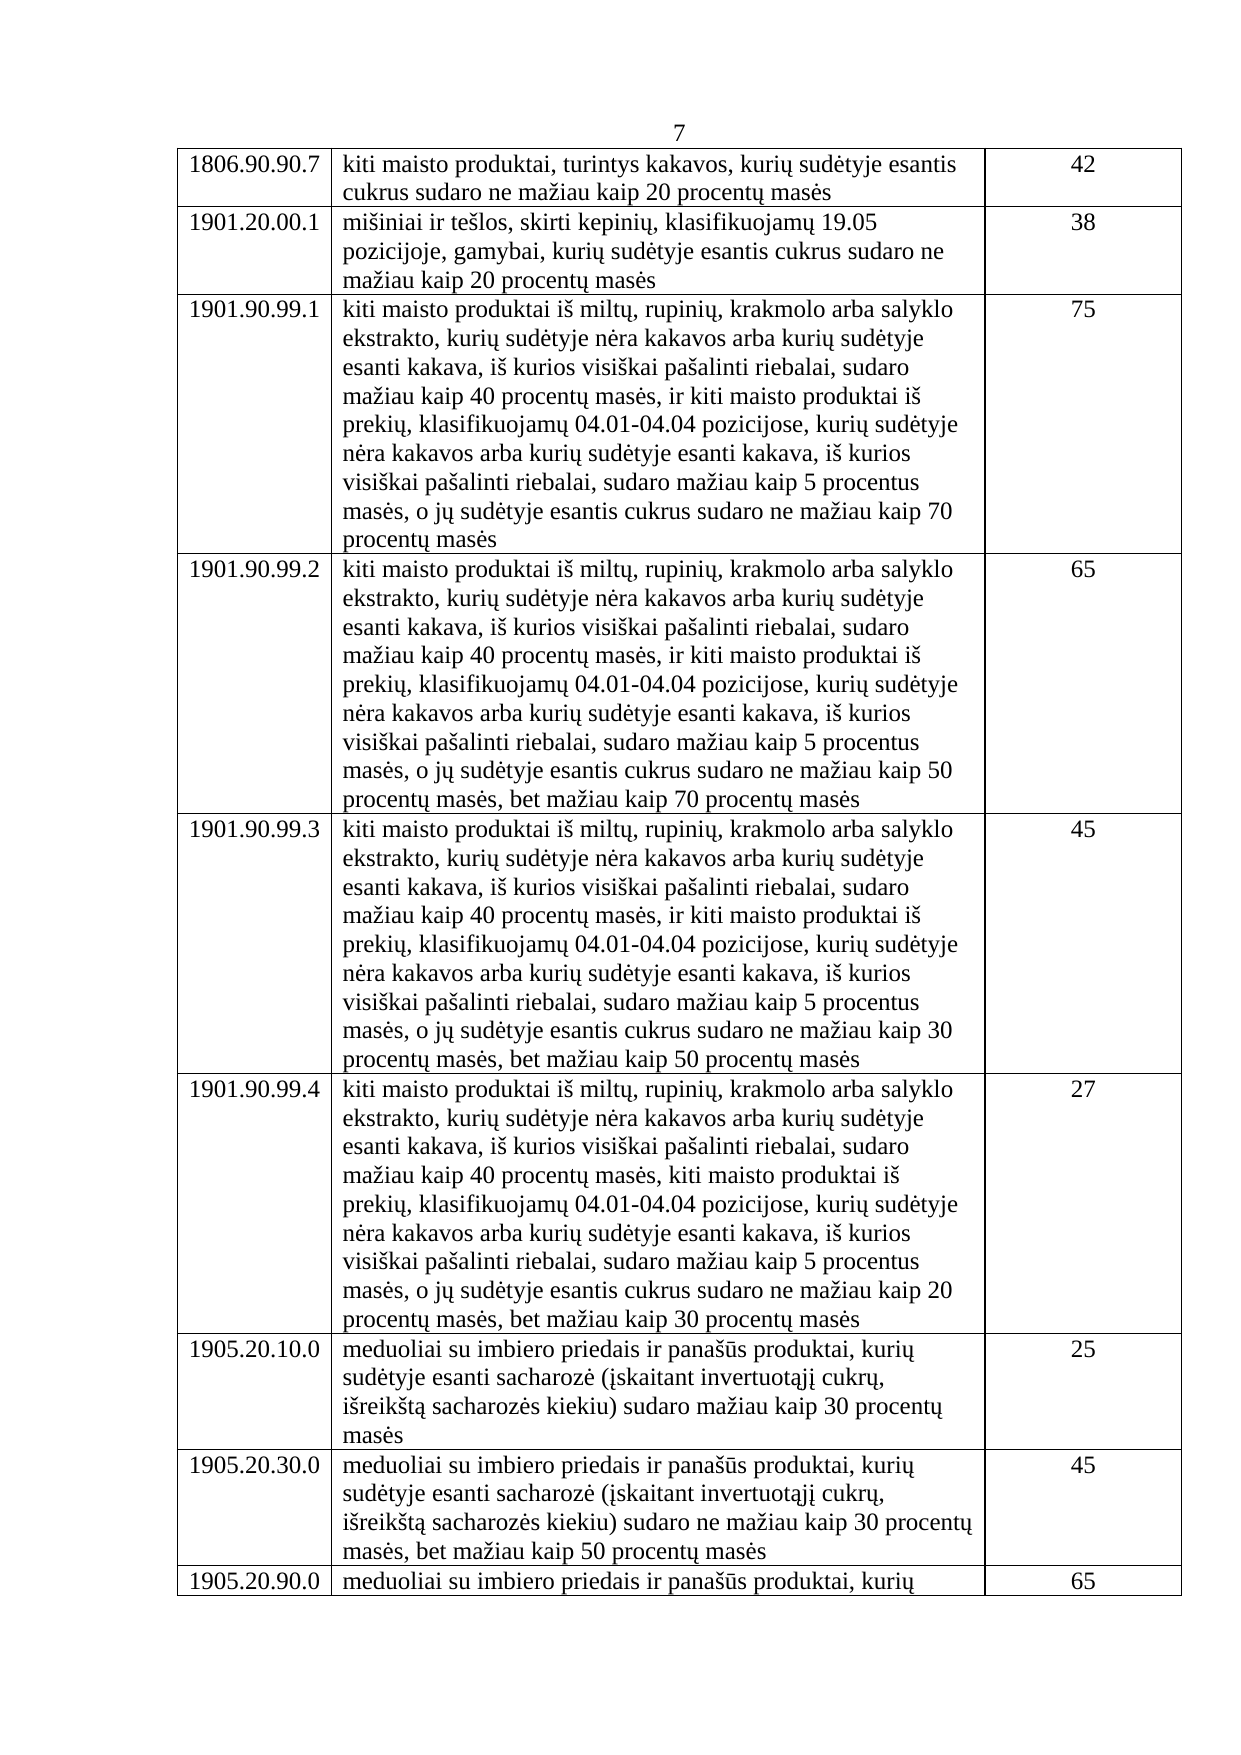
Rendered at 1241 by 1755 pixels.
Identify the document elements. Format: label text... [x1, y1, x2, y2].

table_cell 75 [986, 295, 1181, 553]
table_cell 1901.20.00.1 [178, 207, 331, 293]
table_cell 1905.20.90.0 [178, 1566, 331, 1594]
table_cell kiti maisto produktai iš miltų, rupinių, krakmolo arba salyklo ekstrakto, kurių sudėtyje nėra kakavos arba kurių sudėtyje esanti kakava, iš kurios visiškai pašalinti riebalai, sudaro mažiau kaip 40 procentų masės, ir kiti maisto produktai iš prekių, klasifikuojamų 04.01-04.04 pozicijose, kurių sudėtyje nėra kakavos arba kurių sudėtyje esanti kakava, iš kurios visiškai pašalinti riebalai, sudaro mažiau kaip 5 procentus masės, o jų sudėtyje esantis cukrus sudaro ne mažiau kaip 70 procentų masės [332, 295, 984, 553]
table_cell 65 [986, 1566, 1181, 1594]
table_cell 1901.90.99.1 [178, 295, 331, 553]
table_cell 45 [986, 1450, 1181, 1565]
table_cell meduoliai su imbiero priedais ir panašūs produktai, kurių sudėtyje esanti sacharozė (įskaitant invertuotąjį cukrų, išreikštą sacharozės kiekiu) sudaro mažiau kaip 30 procentų masės [332, 1334, 984, 1449]
table_cell 1905.20.30.0 [178, 1450, 331, 1565]
table_cell 25 [986, 1334, 1181, 1449]
table_cell 1901.90.99.2 [178, 554, 331, 813]
table_cell 1806.90.90.7 [178, 149, 331, 206]
table_cell kiti maisto produktai iš miltų, rupinių, krakmolo arba salyklo ekstrakto, kurių sudėtyje nėra kakavos arba kurių sudėtyje esanti kakava, iš kurios visiškai pašalinti riebalai, sudaro mažiau kaip 40 procentų masės, kiti maisto produktai iš prekių, klasifikuojamų 04.01-04.04 pozicijose, kurių sudėtyje nėra kakavos arba kurių sudėtyje esanti kakava, iš kurios visiškai pašalinti riebalai, sudaro mažiau kaip 5 procentus masės, o jų sudėtyje esantis cukrus sudaro ne mažiau kaip 20 procentų masės, bet mažiau kaip 30 procentų masės [332, 1074, 984, 1333]
table_cell 42 [986, 149, 1181, 206]
table_cell 1901.90.99.4 [178, 1074, 331, 1333]
table_cell meduoliai su imbiero priedais ir panašūs produktai, kurių sudėtyje esanti sacharozė (įskaitant invertuotąjį cukrų, išreikštą sacharozės kiekiu) sudaro ne mažiau kaip 30 procentų masės, bet mažiau kaip 50 procentų masės [332, 1450, 984, 1565]
table_cell kiti maisto produktai, turintys kakavos, kurių sudėtyje esantis cukrus sudaro ne mažiau kaip 20 procentų masės [332, 149, 984, 206]
table_cell kiti maisto produktai iš miltų, rupinių, krakmolo arba salyklo ekstrakto, kurių sudėtyje nėra kakavos arba kurių sudėtyje esanti kakava, iš kurios visiškai pašalinti riebalai, sudaro mažiau kaip 40 procentų masės, ir kiti maisto produktai iš prekių, klasifikuojamų 04.01-04.04 pozicijose, kurių sudėtyje nėra kakavos arba kurių sudėtyje esanti kakava, iš kurios visiškai pašalinti riebalai, sudaro mažiau kaip 5 procentus masės, o jų sudėtyje esantis cukrus sudaro ne mažiau kaip 50 procentų masės, bet mažiau kaip 70 procentų masės [332, 554, 984, 813]
table_cell 1905.20.10.0 [178, 1334, 331, 1449]
table_cell kiti maisto produktai iš miltų, rupinių, krakmolo arba salyklo ekstrakto, kurių sudėtyje nėra kakavos arba kurių sudėtyje esanti kakava, iš kurios visiškai pašalinti riebalai, sudaro mažiau kaip 40 procentų masės, ir kiti maisto produktai iš prekių, klasifikuojamų 04.01-04.04 pozicijose, kurių sudėtyje nėra kakavos arba kurių sudėtyje esanti kakava, iš kurios visiškai pašalinti riebalai, sudaro mažiau kaip 5 procentus masės, o jų sudėtyje esantis cukrus sudaro ne mažiau kaip 30 procentų masės, bet mažiau kaip 50 procentų masės [332, 814, 984, 1073]
table_cell meduoliai su imbiero priedais ir panašūs produktai, kurių [332, 1566, 984, 1594]
table_cell mišiniai ir tešlos, skirti kepinių, klasifikuojamų 19.05 pozicijoje, gamybai, kurių sudėtyje esantis cukrus sudaro ne mažiau kaip 20 procentų masės [332, 207, 984, 293]
table_cell 27 [986, 1074, 1181, 1333]
table_cell 38 [986, 207, 1181, 293]
table_cell 65 [986, 554, 1181, 813]
table_cell 1901.90.99.3 [178, 814, 331, 1073]
table_cell 45 [986, 814, 1181, 1073]
